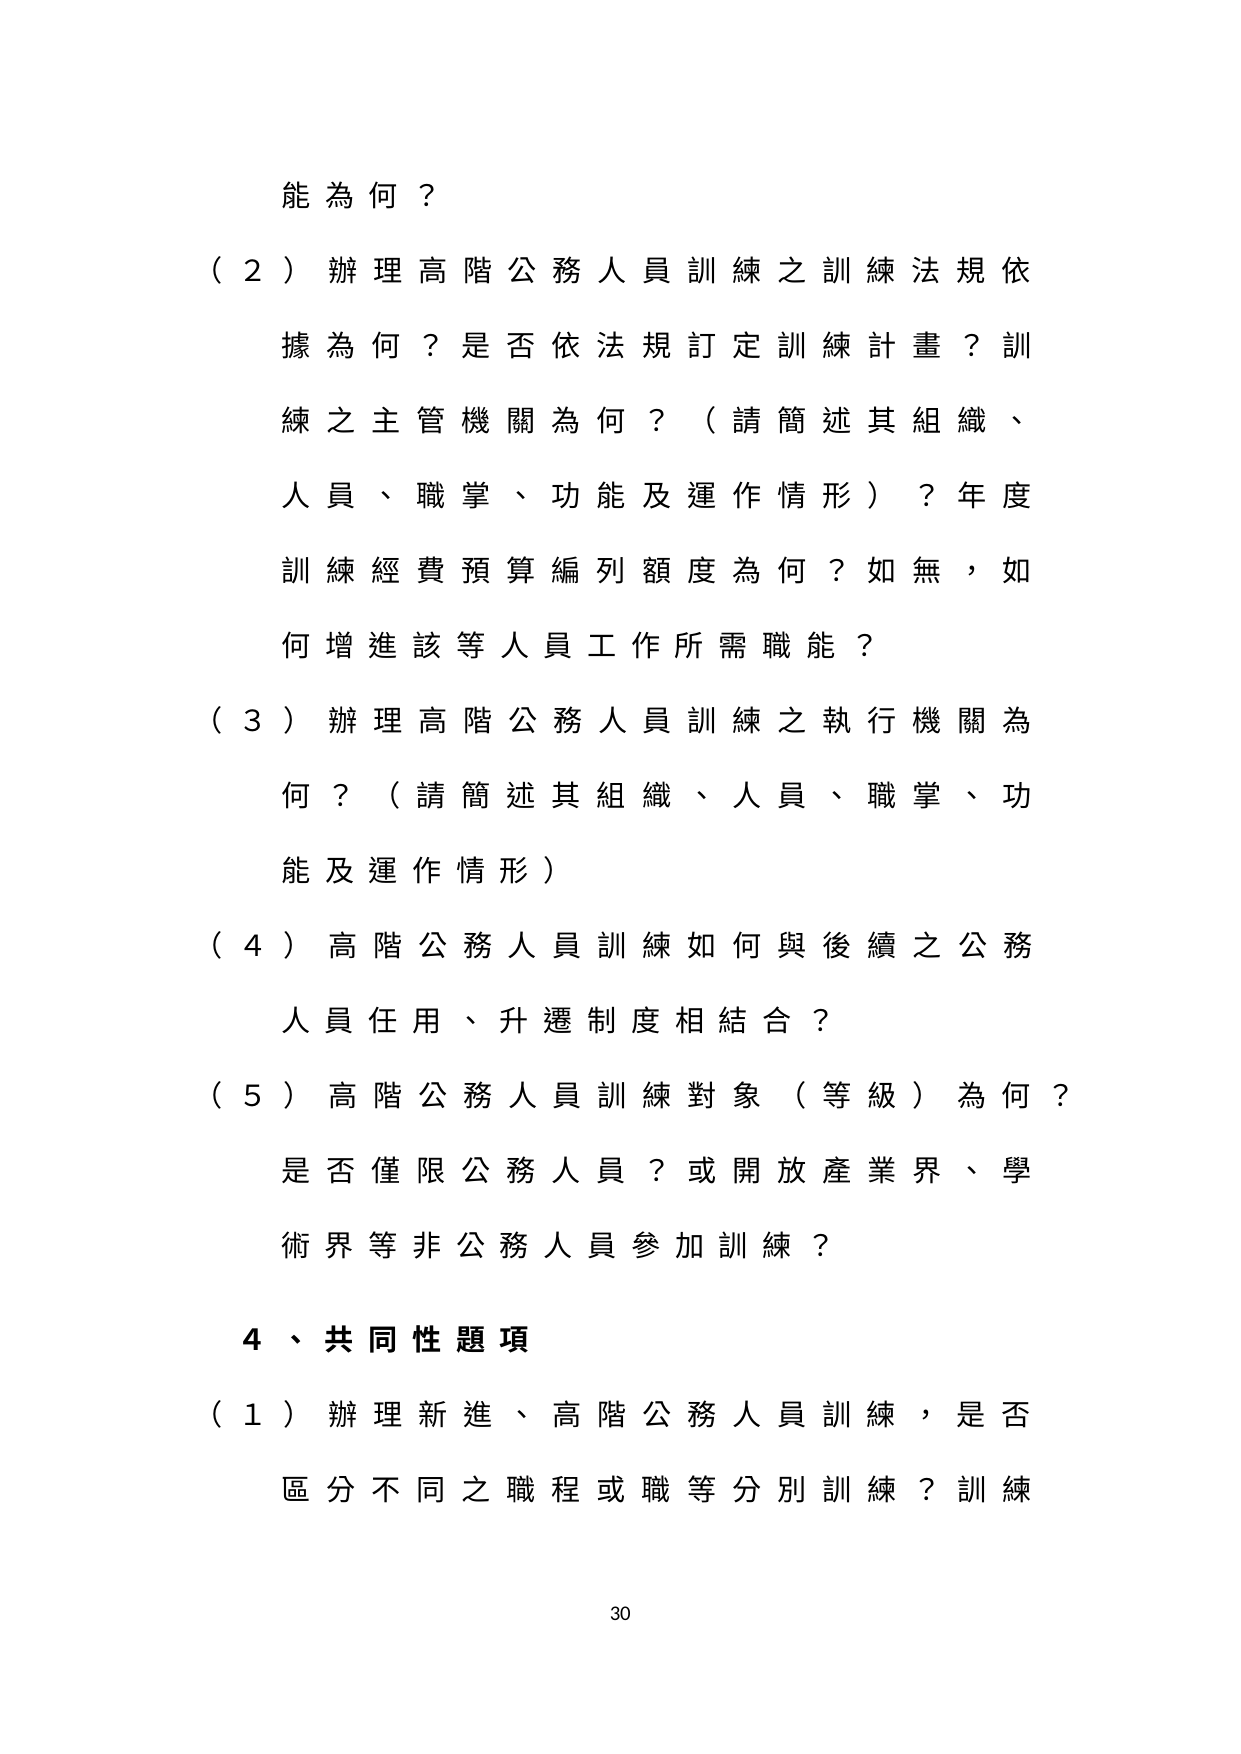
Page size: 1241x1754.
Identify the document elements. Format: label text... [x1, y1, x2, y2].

text （２）辦理高階公務人員訓練之訓練法規依據為何？是否依法規訂定訓練計畫？訓練之主管機關為何？（請簡述其組織、人員、職掌、功能及運作情形）？年度訓練經費預算編列額度為何？如無，如何增進該等人員工作所需職能？ [193, 225, 1047, 675]
text （１）辦理新進、高階公務人員訓練，是否區分不同之職程或職等分別訓練？訓練 [193, 1369, 1047, 1519]
text ４、共同性題項 [193, 1294, 1047, 1369]
text （１）澳門是否針對高階公務人員辦理訓練？該等人員是否須經完成訓練始得晉升下一階段職務？如有針對高階公務人員辦理訓練，預期充實該等人員工作所需職能為何？ [193, 150, 1047, 225]
text （３）辦理高階公務人員訓練之執行機關為何？（請簡述其組織、人員、職掌、功能及運作情形） [193, 675, 1047, 900]
text （５）高階公務人員訓練對象（等級）為何？是否僅限公務人員？或開放產業界、學術界等非公務人員參加訓練？ [193, 1050, 1047, 1275]
text （４）高階公務人員訓練如何與後續之公務人員任用、升遷制度相結合？ [193, 900, 1047, 1050]
